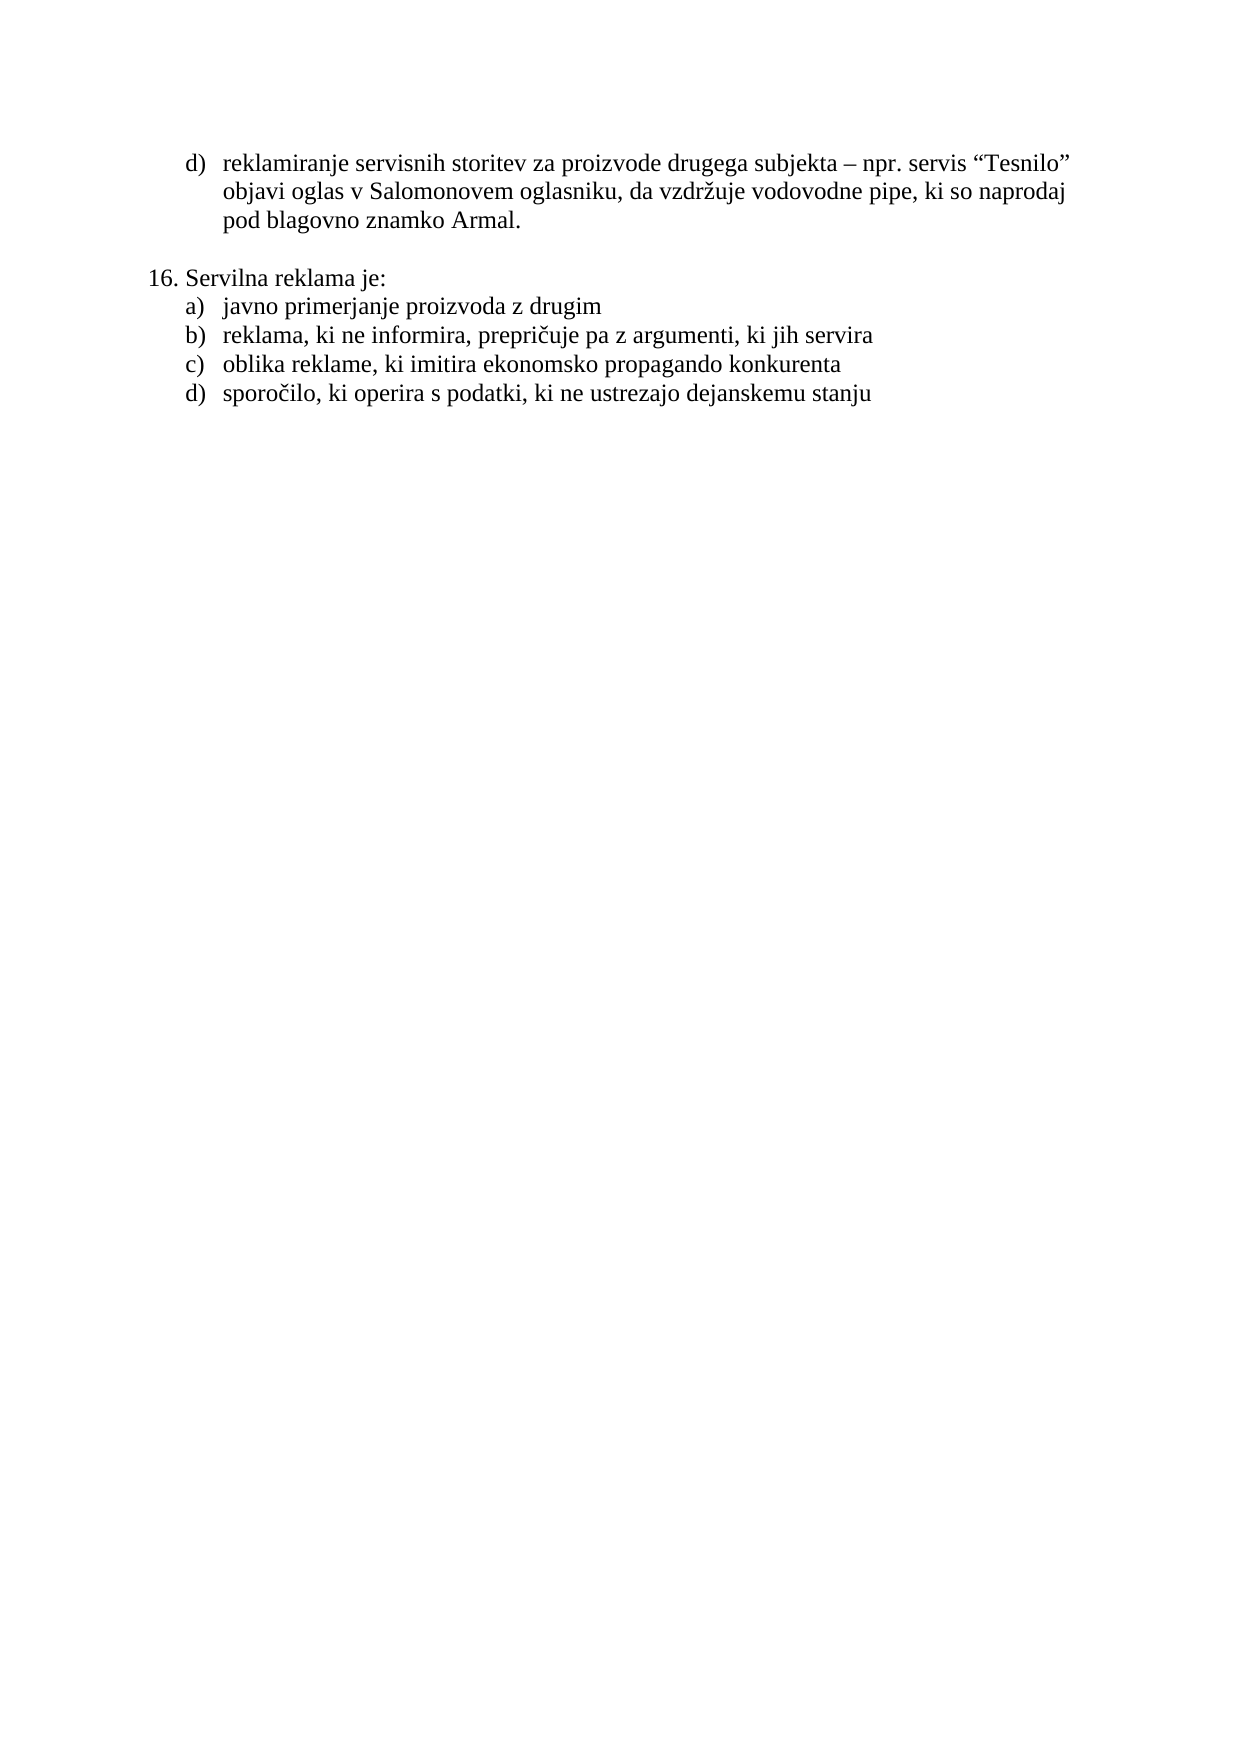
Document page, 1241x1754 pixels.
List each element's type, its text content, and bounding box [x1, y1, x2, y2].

text 16. Servilna reklama je: [148, 263, 1093, 291]
list oblika reklame, ki imitira ekonomsko propagando konkurenta [185, 349, 1093, 378]
list reklamiranje servisnih storitev za proizvode drugega subjekta – npr. servis “Tesnilo” objavi oglas v Salomonovem oglasniku, da vzdržuje vodovodne pipe, ki so naprodaj pod blagovno znamko Armal. [185, 148, 1093, 234]
list sporočilo, ki operira s podatki, ki ne ustrezajo dejanskemu stanju [185, 378, 1093, 406]
list reklama, ki ne informira, prepričuje pa z argumenti, ki jih servira [185, 320, 1093, 349]
list javno primerjanje proizvoda z drugim [185, 291, 1093, 320]
